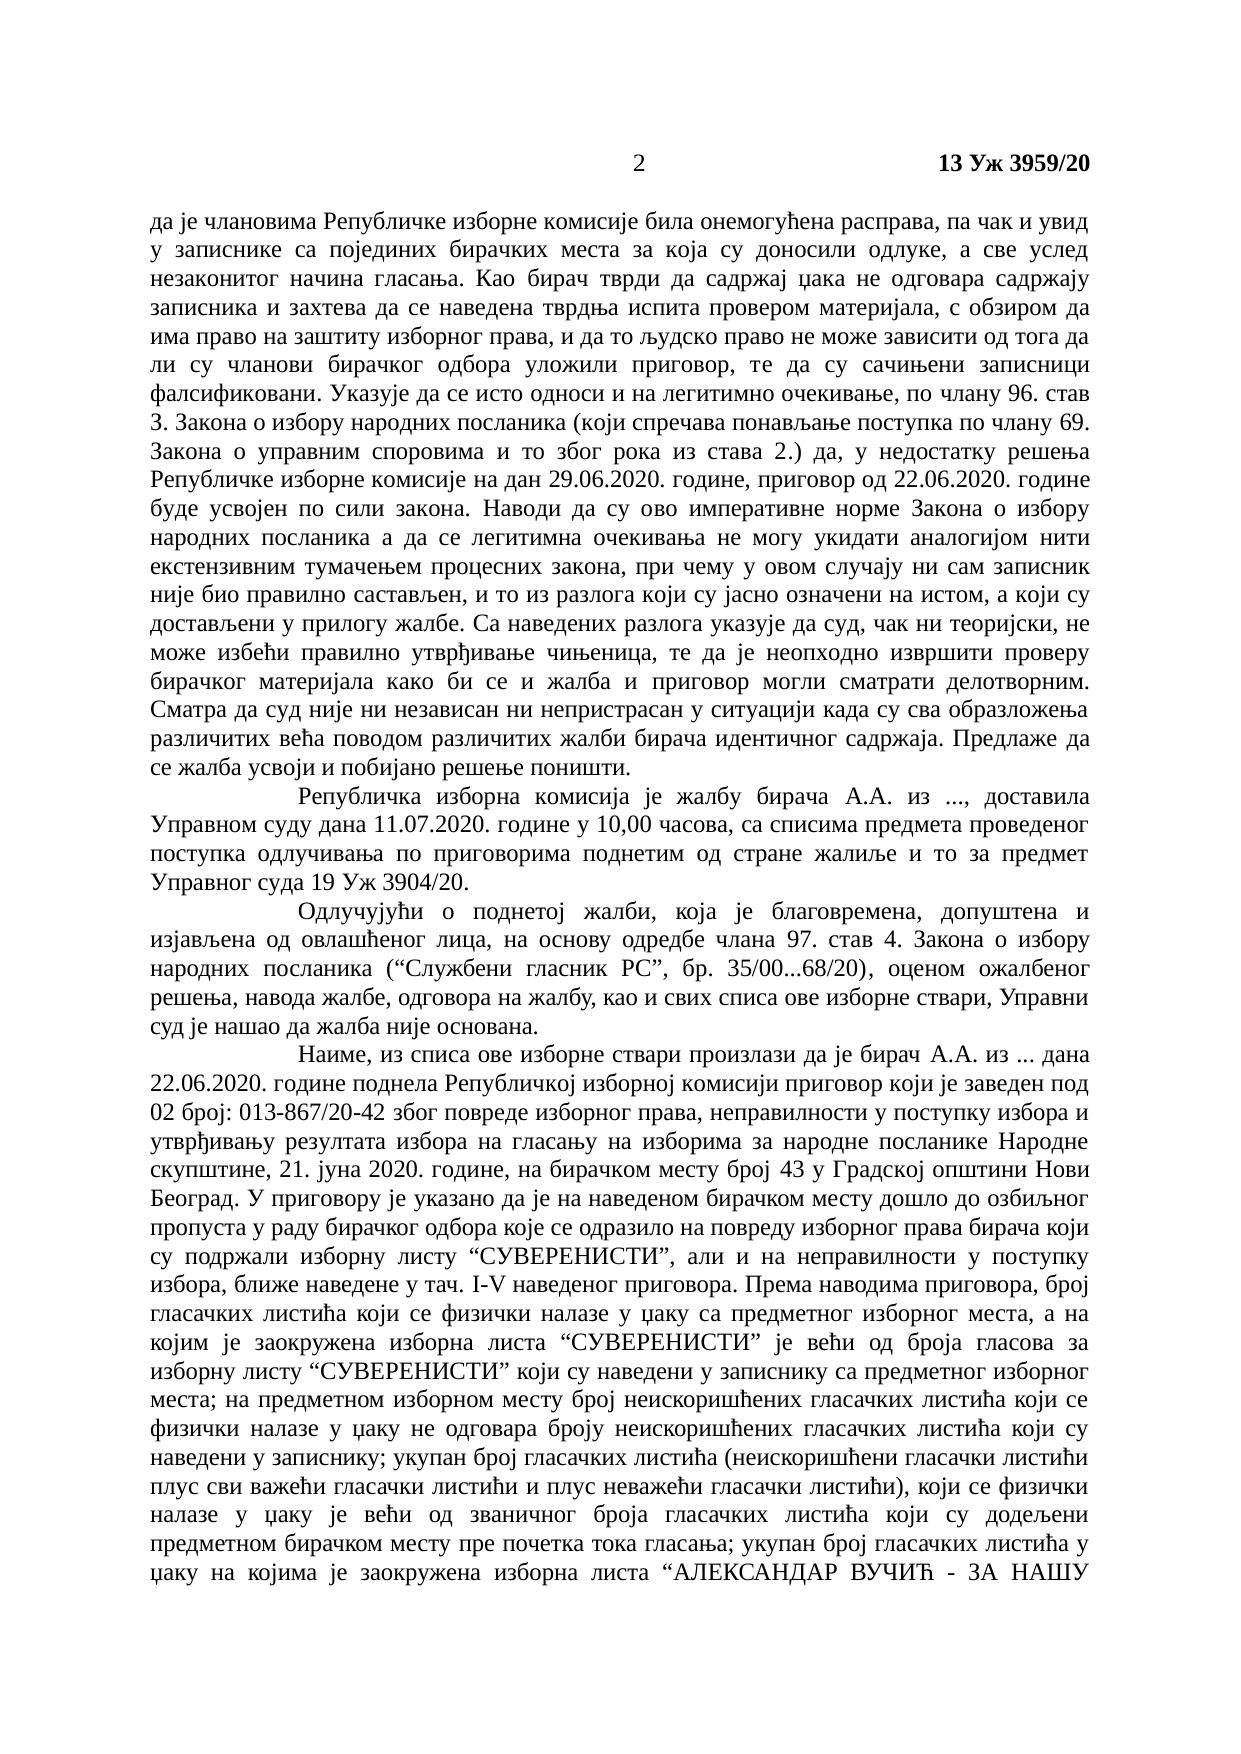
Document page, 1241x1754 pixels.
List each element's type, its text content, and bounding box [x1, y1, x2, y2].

text Републичка изборна комисија је жалбу бирача A.A. из ..., доставила Управном суду дана 11.07.2020. године у 10,00 часова, са списима предмета проведеног поступка одлучивања по приговорима поднетим од стране жалиље и то за предмет Управног суда 19 Уж 3904/20. [150, 781, 1090, 896]
text да је члановима Републичке изборне комисије била онемогућена расправа, па чак и увид у записнике са појединих бирачких места за која су доносили одлуке, а све услед незаконитог начина гласања. Као бирач тврди да садржај џака не одговара садржају записника и захтева да се наведена тврдња испита провером материјала, с обзиром да има право на заштиту изборног права, и да то људско право не може зависити од тога да ли су чланови бирачког одбора уложили приговор, те да су сачињени записници фалсификовани. Указује да се исто односи и на легитимно очекивање, по члану 96. став З. Закона о избору народних посланика (који спречава понављање поступка по члану 69. Закона о управним споровима и то због рока из става 2.) да, у недостатку решења Републичке изборне комисије на дан 29.06.2020. године, приговор од 22.06.2020. године буде усвојен по сили закона. Наводи да су ово императивне норме Закона о избору народних посланика а да се легитимна очекивања не могу укидати аналогијом нити екстензивним тумачењем процесних закона, при чему у овом случају ни сам записник није био правилно састављен, и то из разлога који су јасно означени на истом, а који су достављени у прилогу жалбе. Са наведених разлога указује да суд, чак ни теоријски, не може избећи правилно утврђивање чињеница, те да је неопходно извршити проверу бирачког материјала како би се и жалба и приговор могли сматрати делотворним. Сматра да суд није ни независан ни непристрасан у ситуацији када су сва образложења различитих већа поводом различитих жалби бирача идентичног садржаја. Предлаже да се жалба усвоји и побијано решење поништи. [150, 206, 1090, 781]
text Наиме, из списа ове изборне ствари произлази да је бирач A.A. из ... дана 22.06.2020. године поднела Републичкој изборној комисији приговор који је заведен под 02 број: 013-867/20-42 због повреде изборног права, неправилности у поступку избора и утврђивању резултата избора на гласању на изборима за народне посланике Народне скупштине, 21. јуна 2020. године, на бирачком месту број 43 у Градској општини Нови Београд. У приговору је указано да је на наведеном бирачком месту дошло до озбиљног пропуста у раду бирачког одбора које се одразило на повреду изборног права бирача који су подржали изборну листу “СУВЕРЕНИСТИ”, али и на неправилности у поступку избора, ближе наведене у тач. I-V наведеног приговора. Према наводима приговора, број гласачких листића који се физички налазе у џаку са предметног изборног места, а на којим је заокружена изборна листа “СУВЕРЕНИСТИ” је већи од броја гласова за изборну листу “СУВЕРЕНИСТИ” који су наведени у записнику са предметног изборног места; на предметном изборном месту број неискоришћених гласачких листића који се физички налазе у џаку не одговара броју неискоришћених гласачких листића који су наведени у записнику; укупан број гласачких листића (неискоришћени гласачки листићи плус сви важећи гласачки листићи и плус неважећи гласачки листићи), који се физички налазе у џаку је већи од званичног броја гласачких листића који су додељени предметном бирачком месту пре почетка тока гласања; укупан број гласачких листића у џаку на којима је заокружена изборна листа “АЛЕКСАНДАР ВУЧИЋ - ЗА НАШУ [150, 1039, 1090, 1586]
text Одлучујући о поднетој жалби, која је благовремена, допуштена и изјављена од овлашћеног лица, на основу одредбе члана 97. став 4. Закона о избору народних посланика (“Службени гласник РС”, бр. 35/00...68/20), оценом ожалбеног решења, навода жалбе, одговора на жалбу, као и свих списа ове изборне ствари, Управни суд је нашао да жалба није основана. [150, 896, 1090, 1039]
